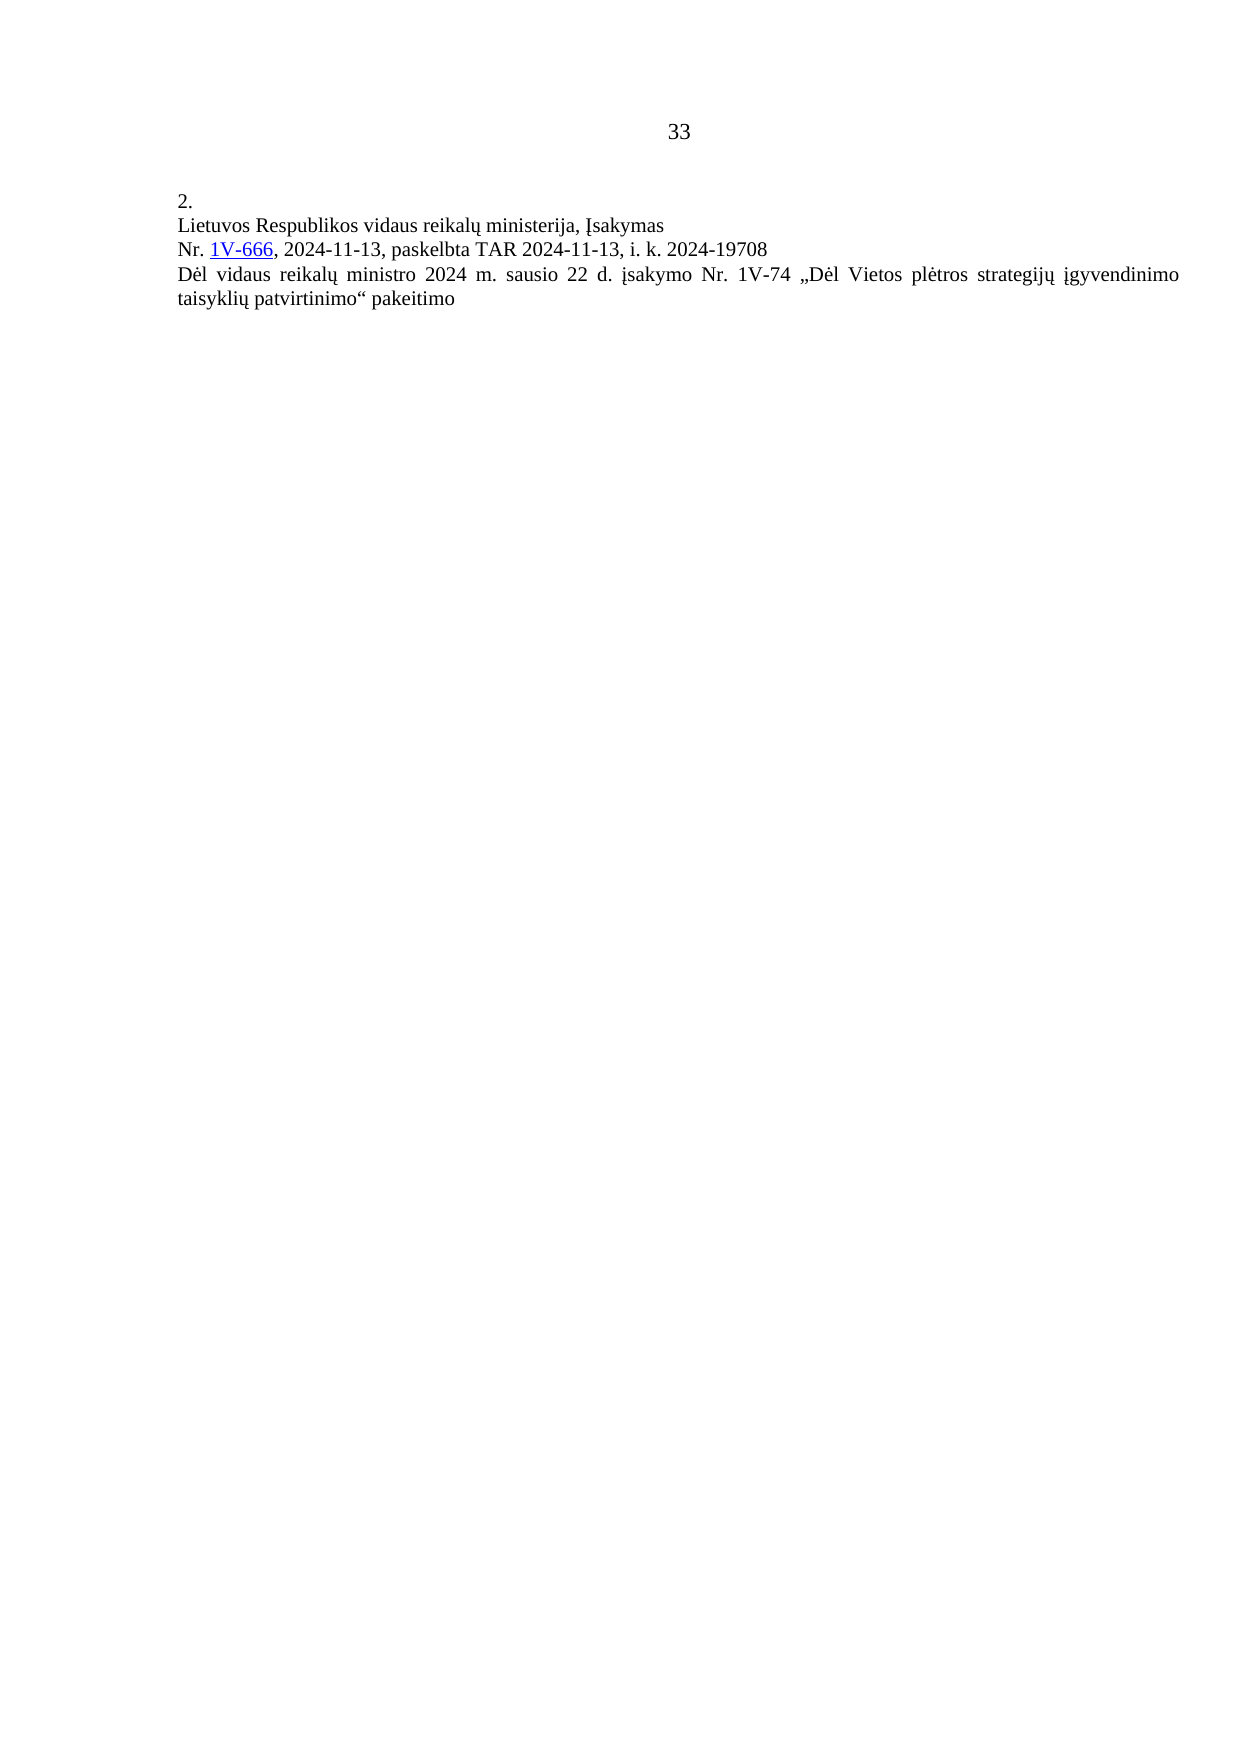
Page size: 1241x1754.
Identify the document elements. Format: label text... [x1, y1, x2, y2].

text Dėl vidaus reikalų ministro 2024 m. sausio 22 d. įsakymo Nr. 1V-74 „Dėl Vietos plėtros strategijų įgyvendinimo taisyklių patvirtinimo“ pakeitimo [177, 261, 1181, 309]
text Nr. 1V-666, 2024-11-13, paskelbta TAR 2024-11-13, i. k. 2024-19708 [177, 237, 1181, 261]
text Lietuvos Respublikos vidaus reikalų ministerija, Įsakymas [177, 213, 1181, 237]
text 2. [177, 189, 1181, 213]
